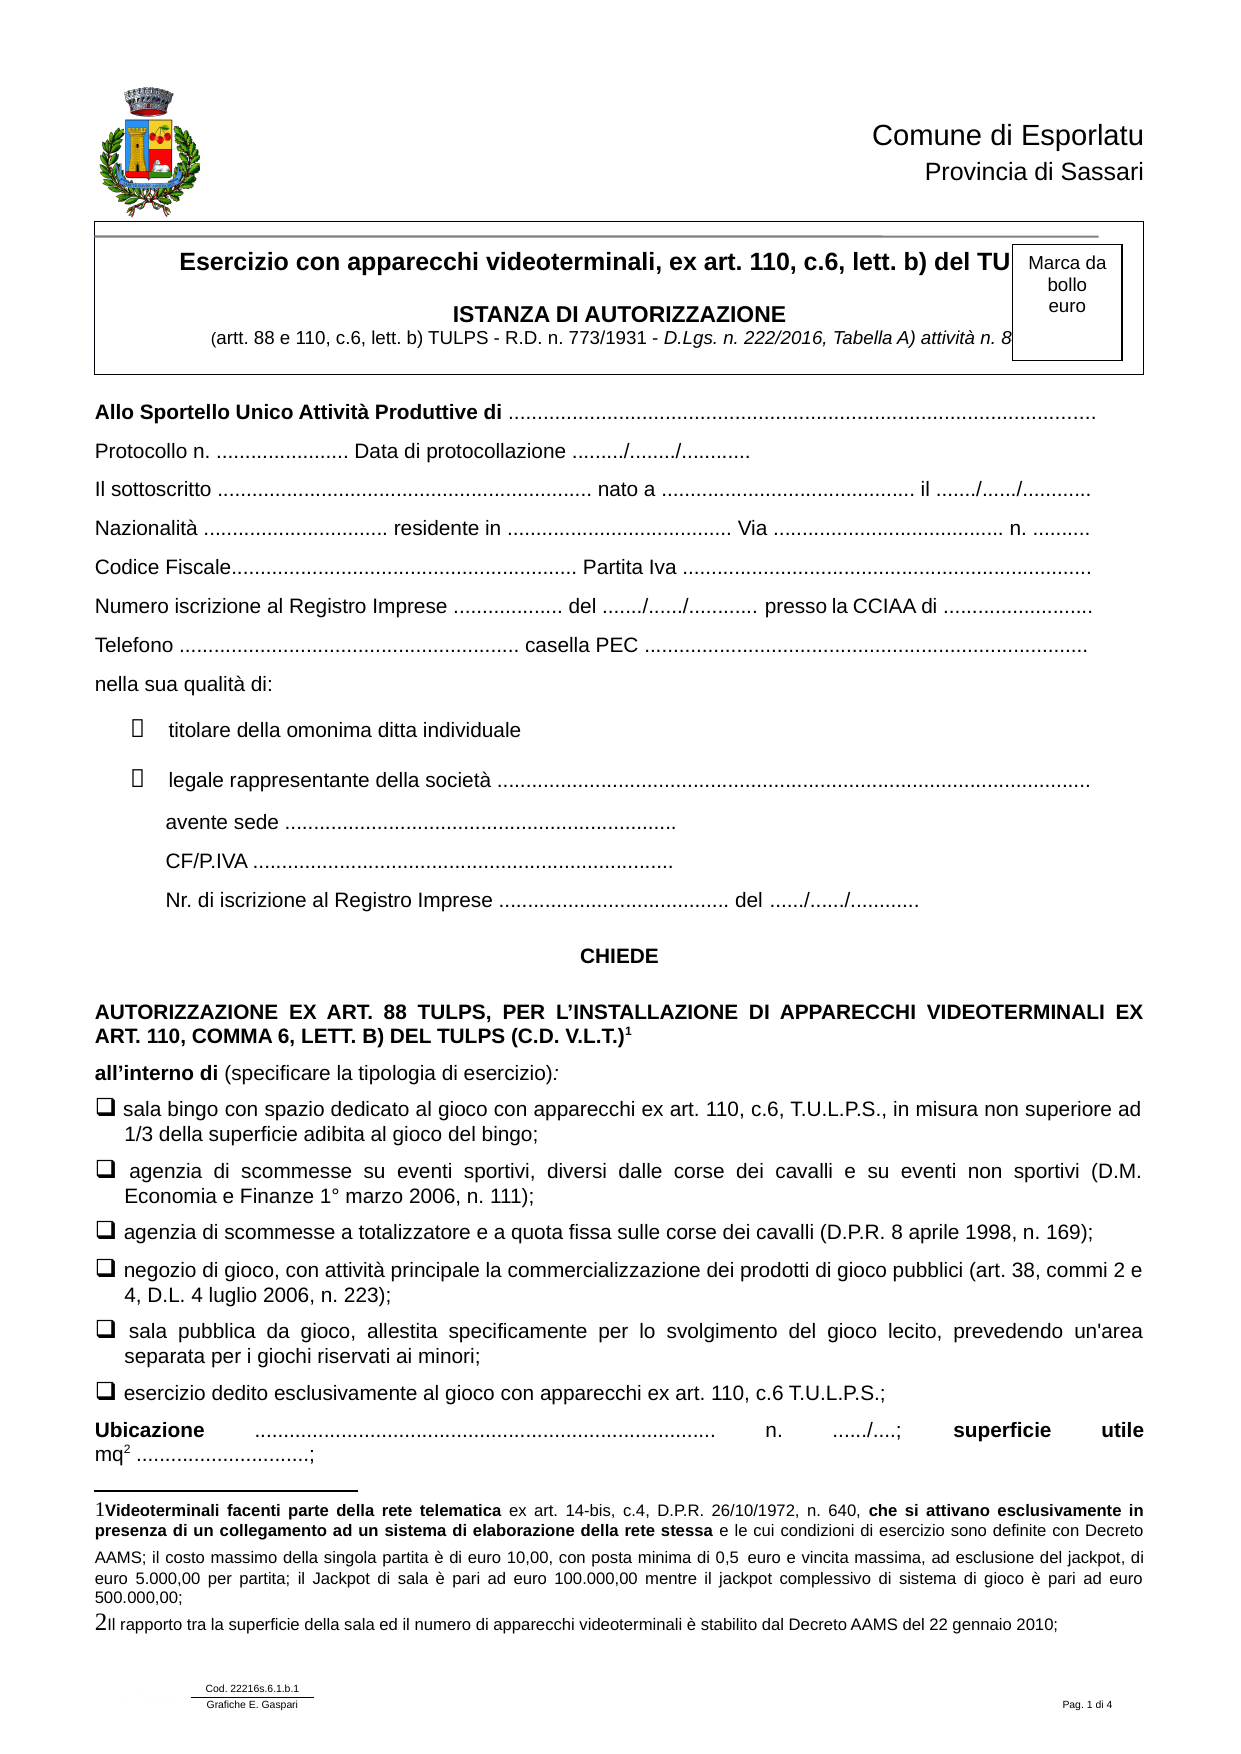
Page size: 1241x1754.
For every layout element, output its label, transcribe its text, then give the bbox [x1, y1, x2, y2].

text Il sottoscritto ................................................................. nato a ............................................ il ......./....../............ [94, 477, 1144, 501]
text Nazionalità ................................ residente in ....................................... Via ........................................ n. .......... [94, 516, 1144, 540]
text  negozio di gioco, con attività principale la commercializzazione dei prodotti di gioco pubblici (art. 38, commi 2 e 4, D.L. 4 luglio 2006, n. 223); [94, 1257, 1144, 1306]
text Il rapporto tra la superficie della sala ed il numero di apparecchi videoterminali è stabilito dal Decreto AAMS del 22 gennaio 2010; [94, 1607, 1144, 1636]
text  agenzia di scommesse a totalizzatore e a quota fissa sulle corse dei cavalli (D.P.R. 8 aprile 1998, n. 169); [94, 1220, 1144, 1245]
text Videoterminali facenti parte della rete telematica ex art. 14-bis, c.4, D.P.R. 26/10/1972, n. 640, che si attivano esclusivamente in presenza di un collegamento ad un sistema di elaborazione della rete stessa e le cui condizioni di esercizio sono definite con Decreto AAMS; il costo massimo della singola partita è di euro 10,00, con posta minima di 0,5 euro e vincita massima, ad esclusione del jackpot, di euro 5.000,00 per partita; il Jackpot di sala è pari ad euro 100.000,00 mentre il jackpot complessivo di sistema di gioco è pari ad euro 500.000,00; [94, 1497, 1144, 1607]
text AUTORIZZAZIONE EX ART. 88 TULPS, PER L’INSTALLAZIONE DI APPARECCHI VIDEOTERMINALI EX ART. 110, COMMA 6, LETT. B) DEL TULPS (C.D. V.L.T.) [94, 1000, 1144, 1048]
text CF/P.IVA ......................................................................... [165, 849, 1144, 873]
text CHIEDE [94, 944, 1144, 968]
text Codice Fiscale............................................................ Partita Iva ....................................................................... [94, 555, 1144, 579]
text Protocollo n. ....................... Data di protocollazione ........./......../............ [94, 438, 1144, 462]
text  sala pubblica da gioco, allestita specificamente per lo svolgimento del gioco lecito, prevedendo un'area separata per i giochi riservati ai minori; [94, 1319, 1144, 1368]
text Allo Sportello Unico Attività Produttive di [94, 399, 1144, 423]
text  esercizio dedito esclusivamente al gioco con apparecchi ex art. 110, c.6 T.U.L.P.S.; [94, 1380, 1144, 1405]
text  sala bingo con spazio dedicato al gioco con apparecchi ex art. 110, c.6, T.U.L.P.S., in misura non superiore ad 1/3 della superficie adibita al gioco del bingo; [94, 1097, 1144, 1146]
text  titolare della omonima ditta individuale [130, 710, 1144, 744]
text nella sua qualità di: [94, 672, 1144, 696]
text Ubicazione ................................................................................ n. ....../....; superficie utile mq ..............................; [94, 1418, 1144, 1466]
table_header Esercizio con apparecchi videoterminali, ex art. 110, c.6, lett. b) del TULPS ISTANZA DI AUTORIZZAZIONE (artt. 88 e 110, c.6, lett. b) TULPS - R.D. n. 773/1931 - D.Lgs. n. 222/2016, Tabella A) attività n. 84) [95, 222, 1143, 373]
text Comune di Esporlatu [200, 118, 1144, 152]
text Telefono ........................................................... casella PEC ............................................................................. [94, 633, 1144, 657]
picture [98, 87, 200, 219]
text avente sede .................................................................... [165, 810, 1144, 834]
text Provincia di Sassari [200, 157, 1144, 185]
text Numero iscrizione al Registro Imprese ................... del ......./....../............ presso la CCIAA di .......................... [94, 594, 1144, 618]
text all’interno di (specificare la tipologia di esercizio): [94, 1061, 1144, 1084]
text Nr. di iscrizione al Registro Imprese ........................................ del ....../....../............ [165, 888, 1144, 912]
text  legale rappresentante della società ....................................................................................................... [130, 760, 1144, 794]
text  agenzia di scommesse su eventi sportivi, diversi dalle corse dei cavalli e su eventi non sportivi (D.M. Economia e Finanze 1° marzo 2006, n. 111); [94, 1158, 1144, 1207]
